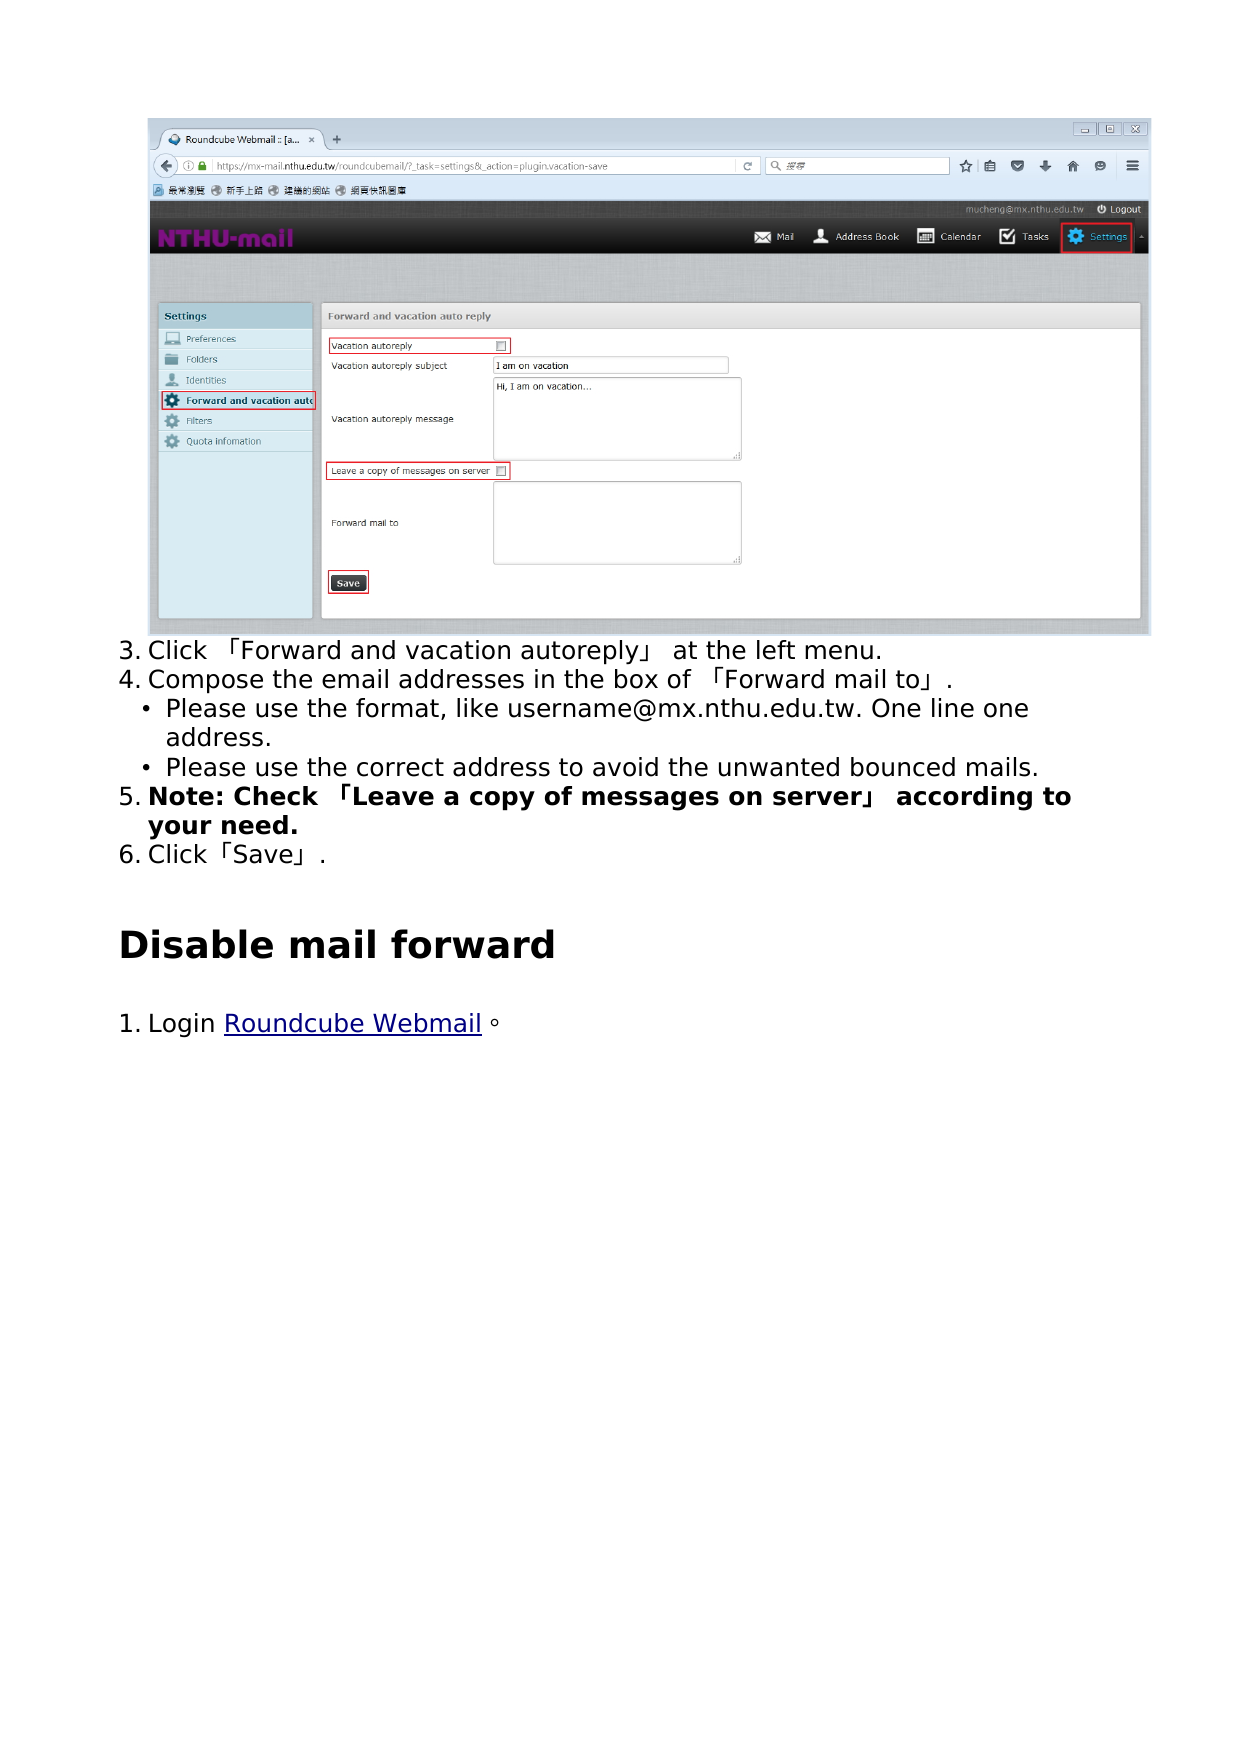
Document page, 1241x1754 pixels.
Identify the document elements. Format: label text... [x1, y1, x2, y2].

list Click 「Forward and vacation autoreply」 at the left menu. [118, 636, 1122, 665]
list Login Roundcube Webmail。 [118, 1009, 1122, 1039]
list Please use the format, like username@mx.nthu.edu.tw. One line one address. [142, 694, 1122, 753]
list Please use the correct address to avoid the unwanted bounced mails. [142, 753, 1122, 782]
picture [147, 118, 1152, 636]
list [118, 118, 147, 636]
list Click「Save」. [118, 840, 1122, 869]
list Note: Check 「Leave a copy of messages on server」 according to your need. [118, 782, 1122, 840]
list Compose the email addresses in the box of 「Forward mail to」. [118, 665, 1122, 694]
subtitle Disable mail forward [118, 924, 1122, 967]
